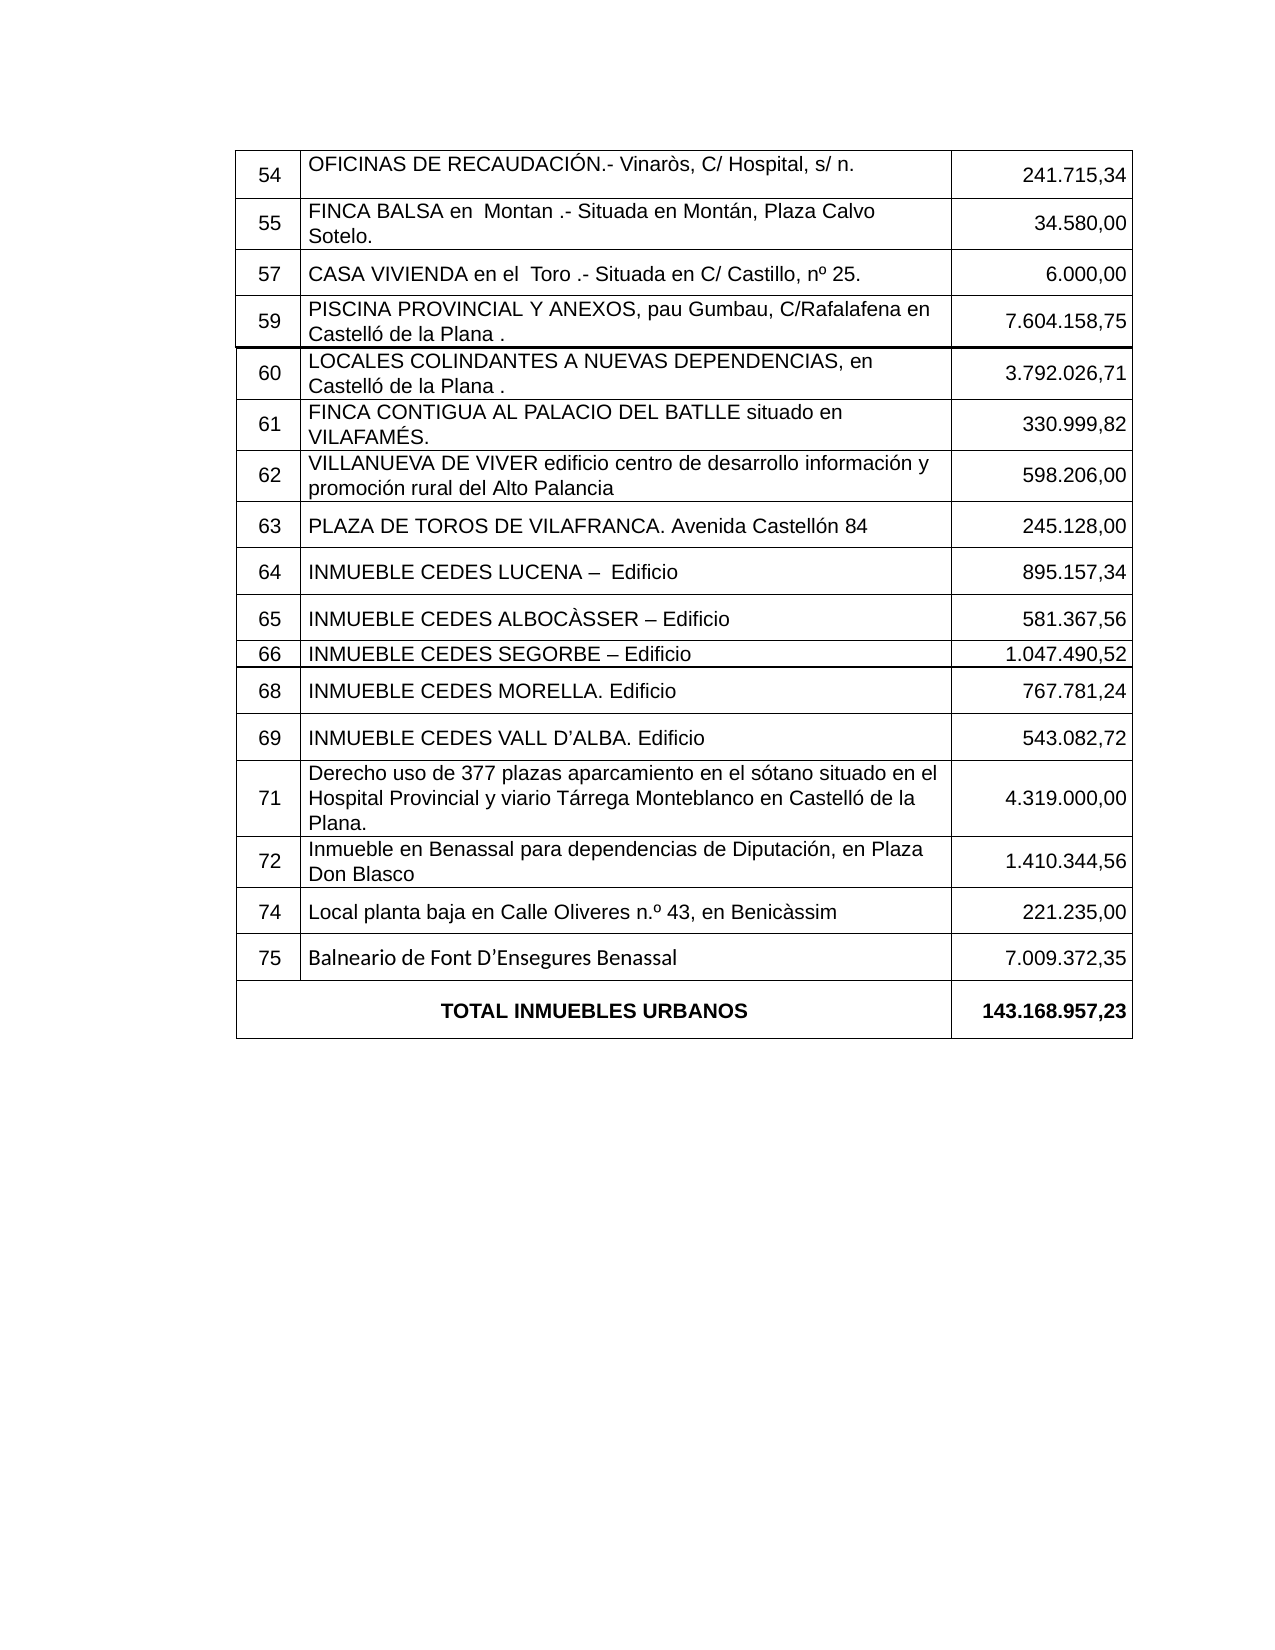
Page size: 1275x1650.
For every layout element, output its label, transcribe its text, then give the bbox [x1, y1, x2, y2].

table_header LOCALES COLINDANTES A NUEVAS DEPENDENCIAS, en Castelló de la Plana . [301, 349, 951, 398]
table_cell 64 [237, 548, 300, 594]
table_cell 55 [236, 199, 300, 249]
table_header 60 [237, 349, 300, 398]
table_cell Derecho uso de 377 plazas aparcamiento en el sótano situado en el Hospital Provincial y viario Tárrega Monteblanco en Castelló de la Plana. [301, 761, 951, 836]
table_cell 63 [237, 502, 300, 547]
table_cell 330.999,82 [952, 400, 1132, 449]
table_cell 241.715,34 [952, 151, 1132, 198]
table_cell Balneario de Font D’Ensegures Benassal [301, 934, 951, 980]
table_cell 66 [237, 641, 300, 666]
table_cell 74 [237, 888, 300, 933]
table_cell 6.000,00 [952, 250, 1132, 295]
table_cell 65 [237, 595, 300, 640]
table_cell 72 [237, 837, 300, 887]
table_cell OFICINAS DE RECAUDACIÓN.- Vinaròs, C/ Hospital, s/ n. [301, 151, 951, 198]
table_cell INMUEBLE CEDES SEGORBE – Edificio [301, 641, 951, 666]
table_cell PLAZA DE TOROS DE VILAFRANCA. Avenida Castellón 84 [301, 502, 951, 547]
table_cell INMUEBLE CEDES VALL D’ALBA. Edificio [301, 714, 951, 759]
table_cell 767.781,24 [952, 668, 1132, 713]
table_cell 54 [236, 151, 300, 198]
table_cell 61 [237, 400, 300, 449]
table_cell INMUEBLE CEDES LUCENA – Edificio [301, 548, 951, 594]
table_cell VILLANUEVA DE VIVER edificio centro de desarrollo información y promoción rural del Alto Palancia [301, 451, 951, 501]
table_cell Inmueble en Benassal para dependencias de Diputación, en Plaza Don Blasco [301, 837, 951, 887]
table_cell 7.009.372,35 [952, 934, 1132, 980]
table_cell 581.367,56 [952, 595, 1132, 640]
table_cell FINCA CONTIGUA AL PALACIO DEL BATLLE situado en VILAFAMÉS. [301, 400, 951, 449]
table_cell TOTAL INMUEBLES URBANOS [237, 981, 951, 1038]
table_cell 62 [237, 451, 300, 501]
table_cell 71 [237, 761, 300, 836]
table_cell FINCA BALSA en Montan .- Situada en Montán, Plaza Calvo Sotelo. [301, 199, 951, 249]
table_cell 59 [236, 296, 300, 346]
table_cell 543.082,72 [952, 714, 1132, 759]
table_cell 34.580,00 [952, 199, 1132, 249]
table_cell Local planta baja en Calle Oliveres n.º 43, en Benicàssim [301, 888, 951, 933]
table_header 3.792.026,71 [952, 349, 1132, 398]
table_cell 221.235,00 [952, 888, 1132, 933]
table_cell CASA VIVIENDA en el Toro .- Situada en C/ Castillo, nº 25. [301, 250, 951, 295]
table_cell 895.157,34 [952, 548, 1132, 594]
table_cell 75 [237, 934, 300, 980]
table_cell 68 [237, 668, 300, 713]
table_cell 7.604.158,75 [952, 296, 1132, 346]
table_cell 245.128,00 [952, 502, 1132, 547]
table_cell INMUEBLE CEDES ALBOCÀSSER – Edificio [301, 595, 951, 640]
table_cell 143.168.957,23 [952, 981, 1132, 1038]
table_cell 1.047.490,52 [952, 641, 1132, 666]
table_cell INMUEBLE CEDES MORELLA. Edificio [301, 668, 951, 713]
table_cell PISCINA PROVINCIAL Y ANEXOS, pau Gumbau, C/Rafalafena en Castelló de la Plana . [301, 296, 951, 346]
table_cell 598.206,00 [952, 451, 1132, 501]
table_cell 69 [237, 714, 300, 759]
table_cell 1.410.344,56 [952, 837, 1132, 887]
table_cell 57 [236, 250, 300, 295]
table_cell 4.319.000,00 [952, 761, 1132, 836]
